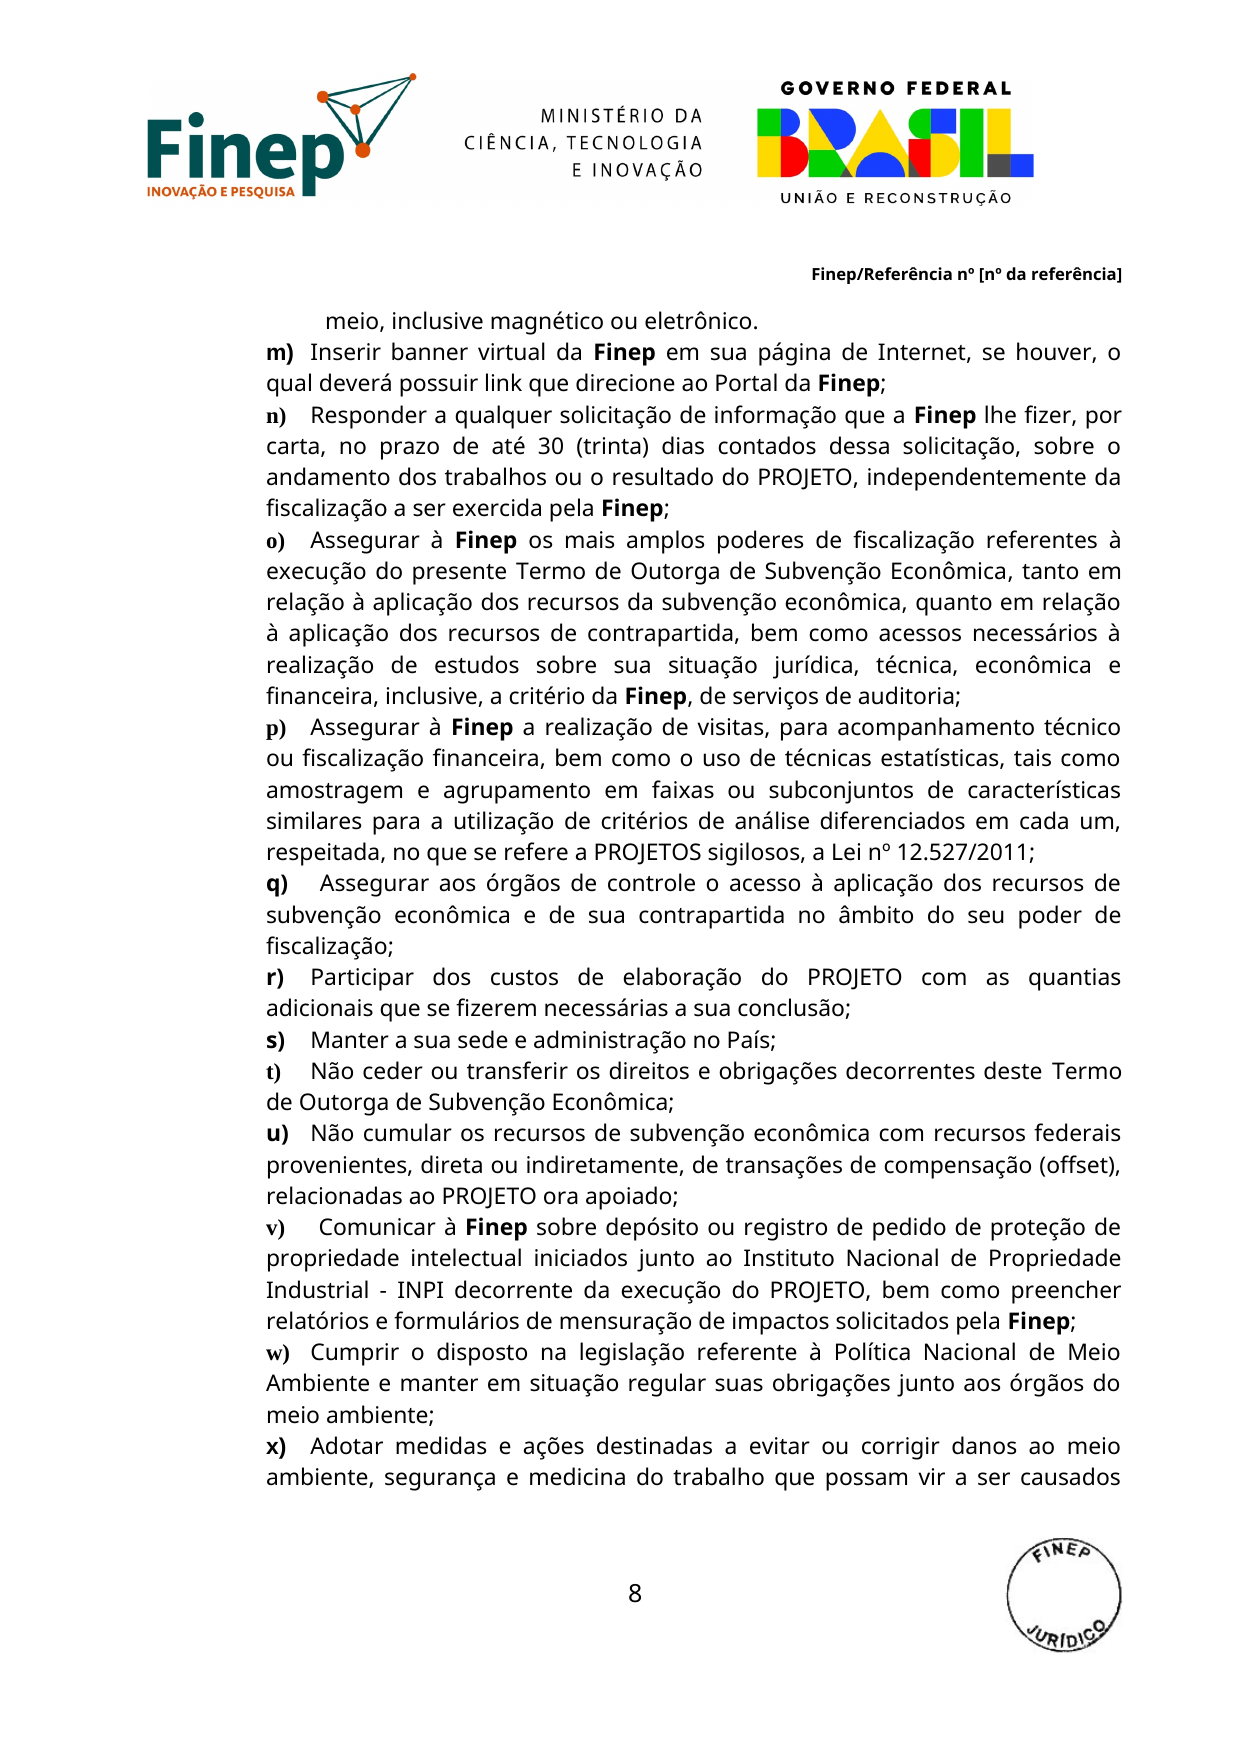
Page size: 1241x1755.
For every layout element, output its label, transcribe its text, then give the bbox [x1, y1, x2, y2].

list Inserir banner virtual da Finep em sua página de Internet, se houver, o qual deverá possuir link que direcione ao Portal da Finep; [266, 336, 1122, 399]
list Adotar medidas e ações destinadas a evitar ou corrigir danos ao meio ambiente, segurança e medicina do trabalho que possam vir a ser causados [266, 1430, 1122, 1492]
list Participar dos custos de elaboração do PROJETO com as quantias adicionais que se fizerem necessárias a sua conclusão; [266, 961, 1122, 1024]
list Responder a qualquer solicitação de informação que a Finep lhe fizer, por carta, no prazo de até 30 (trinta) dias contados dessa solicitação, sobre o andamento dos trabalhos ou o resultado do PROJETO, independentemente da fiscalização a ser exercida pela Finep; [266, 399, 1122, 524]
list Manter a sua sede e administração no País; [266, 1024, 1122, 1055]
list Assegurar aos órgãos de controle o acesso à aplicação dos recursos de subvenção econômica e de sua contrapartida no âmbito do seu poder de fiscalização; [266, 867, 1122, 961]
list Assegurar à Finep os mais amplos poderes de fiscalização referentes à execução do presente Termo de Outorga de Subvenção Econômica, tanto em relação à aplicação dos recursos da subvenção econômica, quanto em relação à aplicação dos recursos de contrapartida, bem como acessos necessários à realização de estudos sobre sua situação jurídica, técnica, econômica e financeira, inclusive, a critério da Finep, de serviços de auditoria; [266, 524, 1122, 711]
list Assegurar à Finep a realização de visitas, para acompanhamento técnico ou fiscalização financeira, bem como o uso de técnicas estatísticas, tais como amostragem e agrupamento em faixas ou subconjuntos de características similares para a utilização de critérios de análise diferenciados em cada um, respeitada, no que se refere a PROJETOS sigilosos, a Lei nº 12.527/2011; [266, 711, 1122, 867]
list Não ceder ou transferir os direitos e obrigações decorrentes deste Termo de Outorga de Subvenção Econômica; [266, 1055, 1122, 1117]
list meio, inclusive magnético ou eletrônico. [325, 305, 1122, 336]
list Cumprir o disposto na legislação referente à Política Nacional de Meio Ambiente e manter em situação regular suas obrigações junto aos órgãos do meio ambiente; [266, 1336, 1122, 1430]
list Comunicar à Finep sobre depósito ou registro de pedido de proteção de propriedade intelectual iniciados junto ao Instituto Nacional de Propriedade Industrial - INPI decorrente da execução do PROJETO, bem como preencher relatórios e formulários de mensuração de impactos solicitados pela Finep; [266, 1211, 1122, 1336]
list Não cumular os recursos de subvenção econômica com recursos federais provenientes, direta ou indiretamente, de transações de compensação (offset), relacionadas ao PROJETO ora apoiado; [266, 1117, 1122, 1211]
